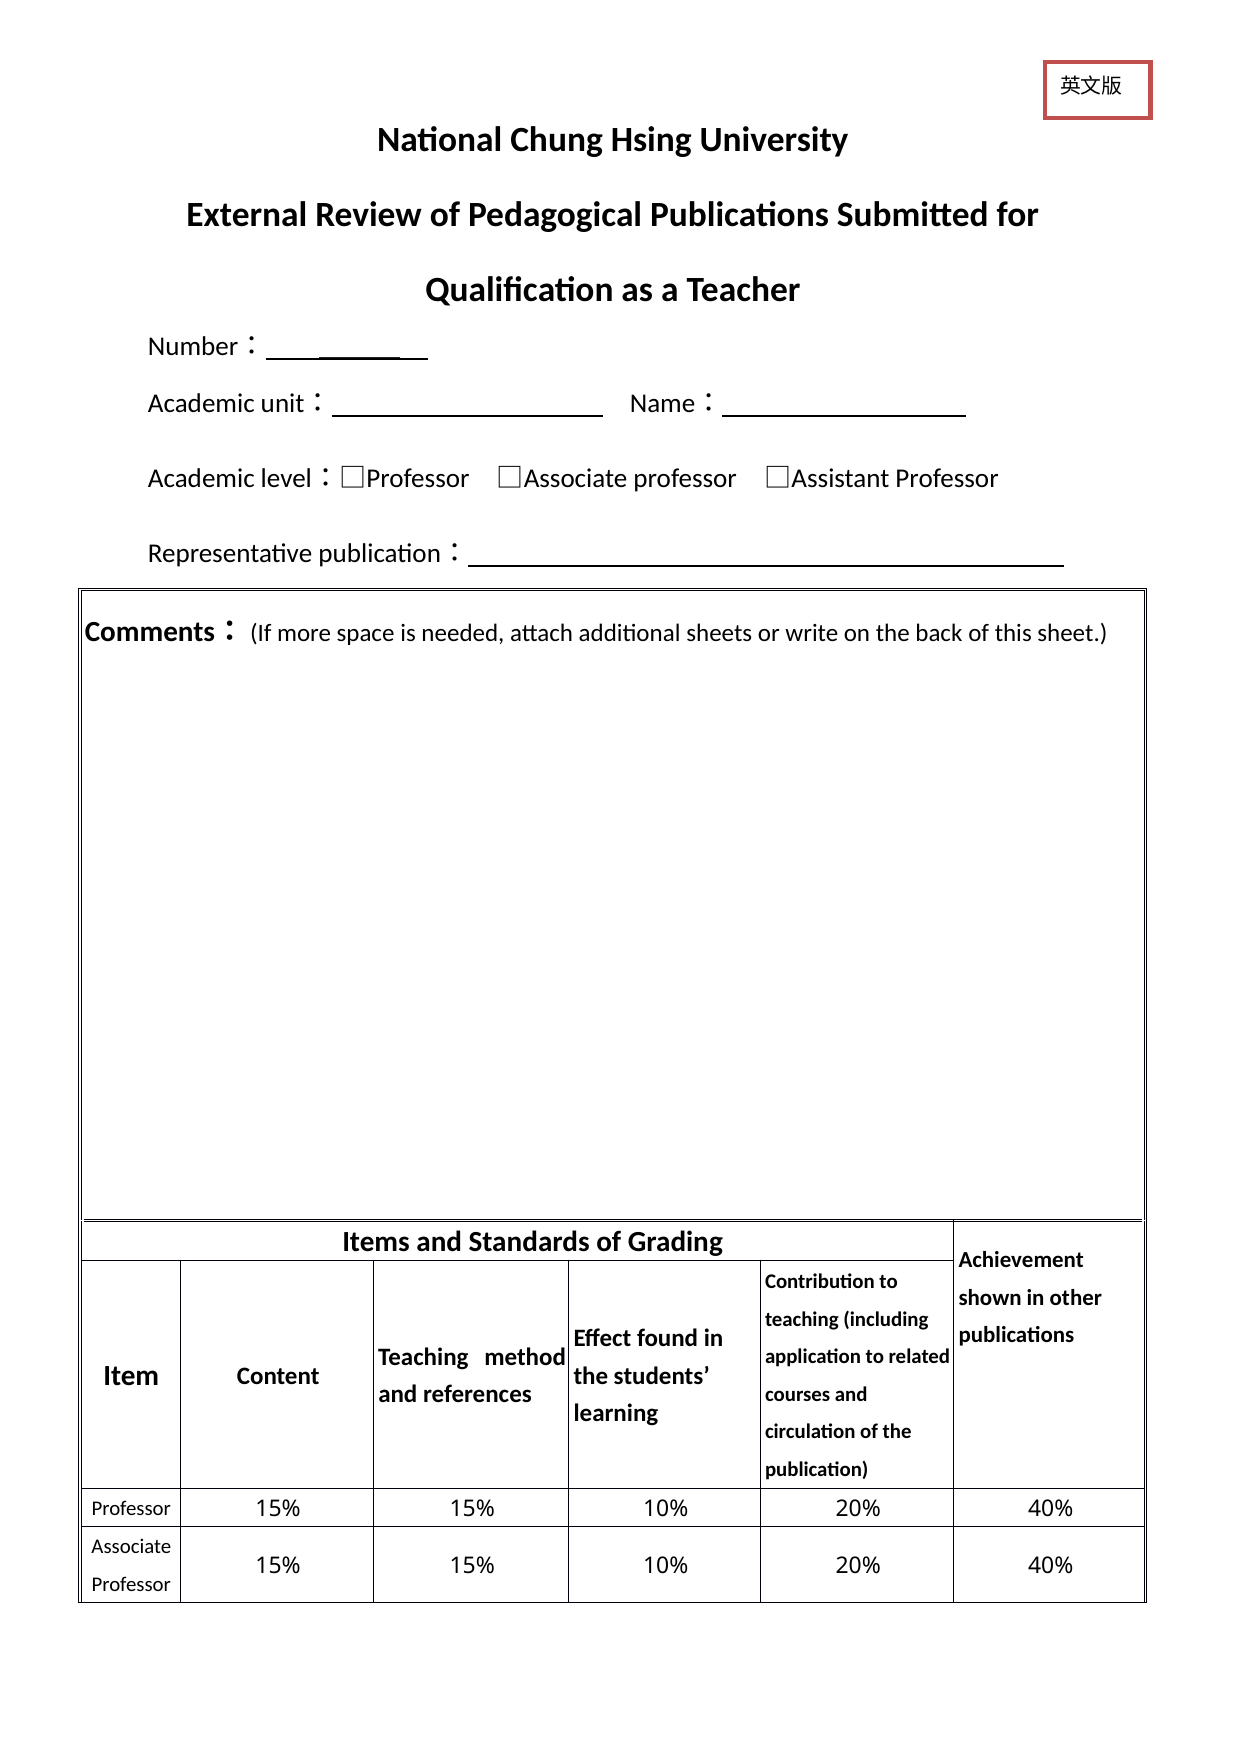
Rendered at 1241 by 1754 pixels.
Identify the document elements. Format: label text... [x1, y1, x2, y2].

table_cell Content [181, 1261, 373, 1488]
table_cell 10% [569, 1527, 760, 1602]
table_header Comments： (If more space is needed, attach additional sheets or write on the back of this sheet.) [82, 591, 1144, 1219]
text 英文版 [1060, 69, 1136, 99]
table_cell 40% [954, 1527, 1144, 1602]
table_cell Professor [82, 1489, 180, 1526]
text Representative publication： [148, 513, 1078, 588]
table_cell 15% [181, 1489, 373, 1526]
text Academic unit： Name： [148, 363, 1078, 438]
table_cell Items and Standards of Grading [80, 1219, 953, 1259]
table_cell Item [82, 1261, 180, 1488]
table_cell 15% [374, 1527, 568, 1602]
table_cell 20% [761, 1489, 953, 1526]
table_cell Associate Professor [82, 1527, 180, 1602]
table_cell Contribution to teaching (including application to related courses and circulation of the publication) [761, 1261, 953, 1488]
table_cell 40% [954, 1489, 1144, 1526]
text Academic level：□Professor □Associate professor □Assistant Professor [148, 438, 1078, 513]
table_cell Achievement shown in other publications [954, 1219, 1146, 1488]
table_cell Effect found in the students’ learning [569, 1261, 760, 1488]
table_cell 20% [761, 1527, 953, 1602]
table_cell 15% [181, 1527, 373, 1602]
table_cell Teaching method and references [374, 1261, 568, 1488]
text External Review of Pedagogical Publications Submitted for Qualification as a Teacher [148, 176, 1078, 326]
table_cell 15% [374, 1489, 568, 1526]
table_cell 10% [569, 1489, 760, 1526]
text Number： ＿＿＿ [148, 326, 1078, 363]
text National Chung Hsing University [148, 101, 1078, 176]
